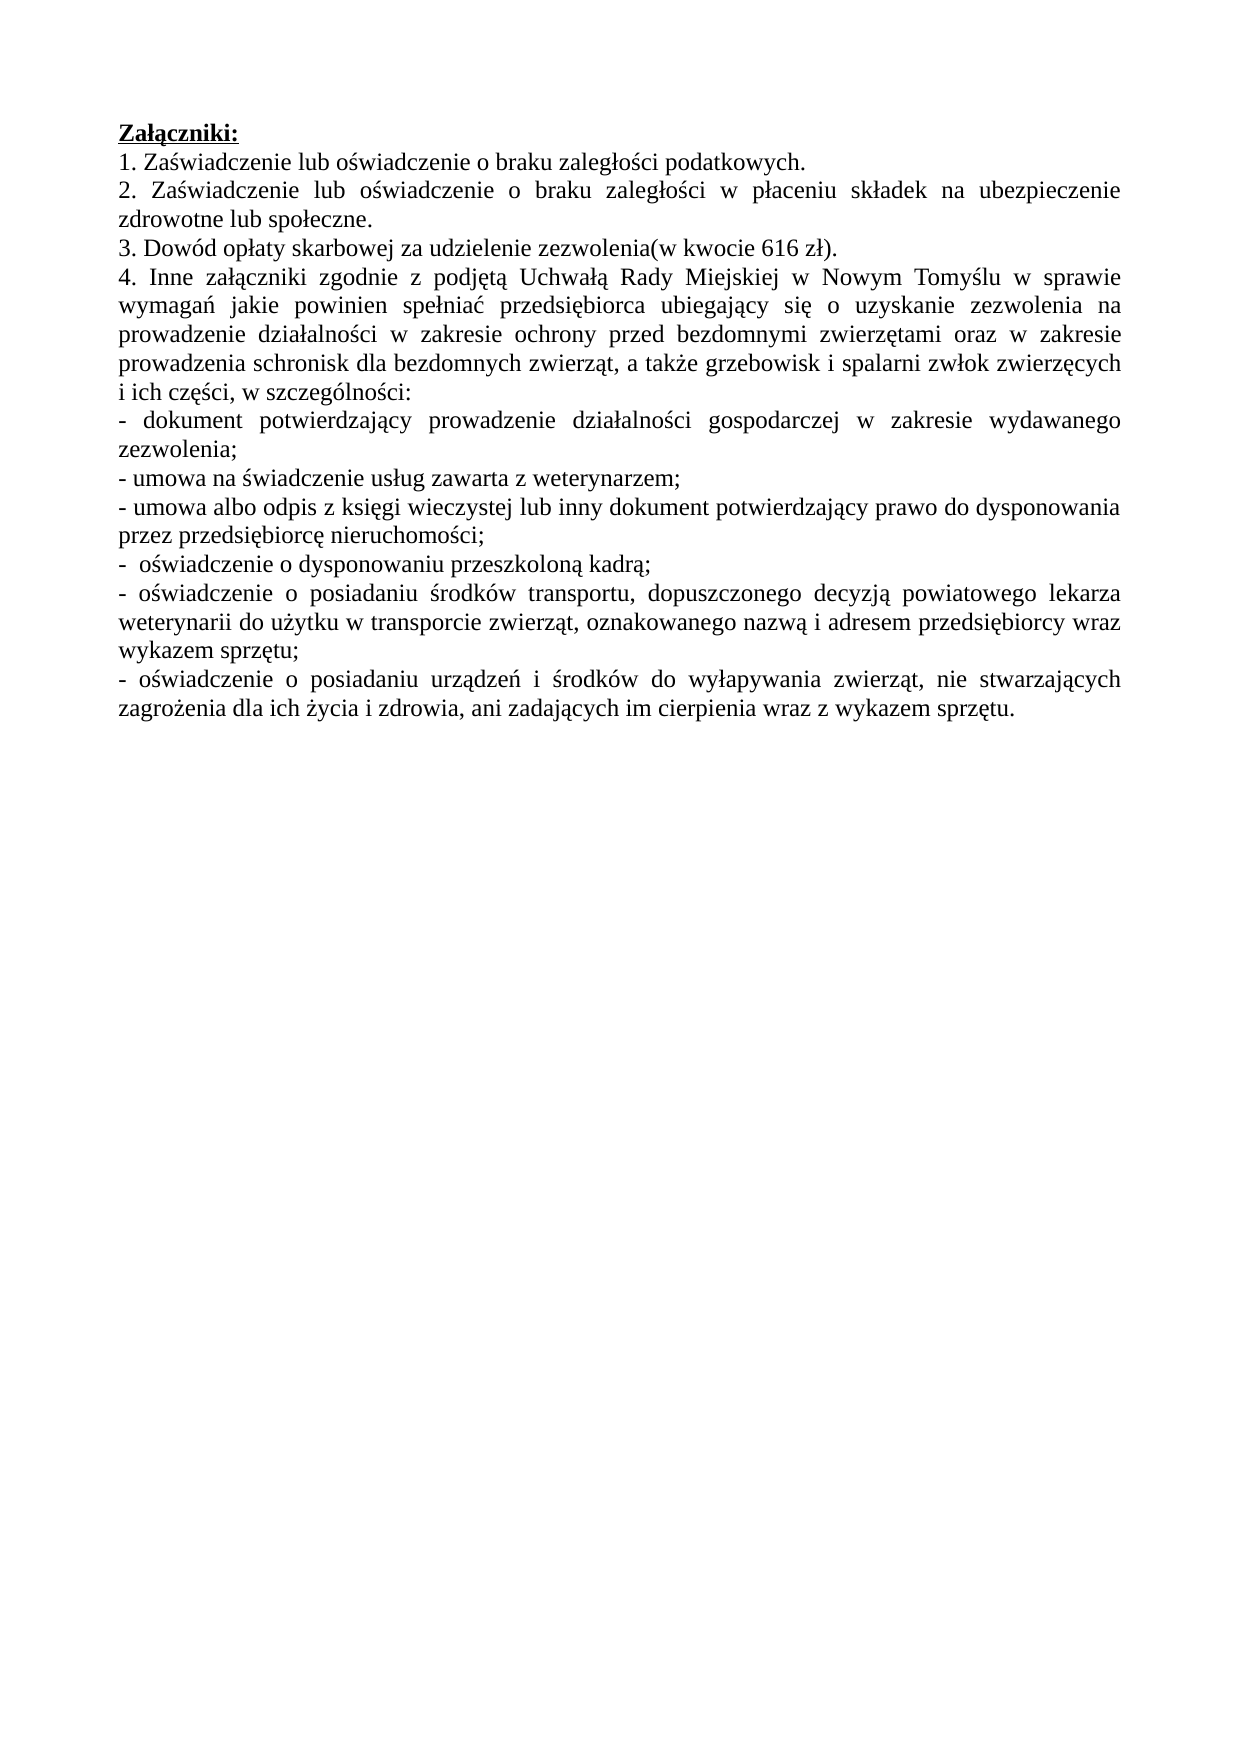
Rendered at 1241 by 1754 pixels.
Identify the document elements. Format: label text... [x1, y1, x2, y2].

text Załączniki: [118, 118, 1122, 147]
text - oświadczenie o posiadaniu urządzeń i środków do wyłapywania zwierząt, nie stwarzających zagrożenia dla ich życia i zdrowia, ani zadających im cierpienia wraz z wykazem sprzętu. [118, 664, 1122, 722]
text 1. Zaświadczenie lub oświadczenie o braku zaległości podatkowych. [118, 147, 1122, 176]
text - umowa albo odpis z księgi wieczystej lub inny dokument potwierdzający prawo do dysponowania przez przedsiębiorcę nieruchomości; [118, 492, 1122, 549]
text 2. Zaświadczenie lub oświadczenie o braku zaległości w płaceniu składek na ubezpieczenie zdrowotne lub społeczne. [118, 176, 1122, 233]
text - umowa na świadczenie usług zawarta z weterynarzem; [118, 463, 1122, 492]
text 4. Inne załączniki zgodnie z podjętą Uchwałą Rady Miejskiej w Nowym Tomyślu w sprawie wymagań jakie powinien spełniać przedsiębiorca ubiegający się o uzyskanie zezwolenia na prowadzenie działalności w zakresie ochrony przed bezdomnymi zwierzętami oraz w zakresie prowadzenia schronisk dla bezdomnych zwierząt, a także grzebowisk i spalarni zwłok zwierzęcych i ich części, w szczególności: [118, 262, 1122, 406]
text 3. Dowód opłaty skarbowej za udzielenie zezwolenia(w kwocie 616 zł). [118, 233, 1122, 262]
text - dokument potwierdzający prowadzenie działalności gospodarczej w zakresie wydawanego zezwolenia; [118, 406, 1122, 463]
text - oświadczenie o posiadaniu środków transportu, dopuszczonego decyzją powiatowego lekarza weterynarii do użytku w transporcie zwierząt, oznakowanego nazwą i adresem przedsiębiorcy wraz wykazem sprzętu; [118, 578, 1122, 664]
text - oświadczenie o dysponowaniu przeszkoloną kadrą; [118, 549, 1122, 578]
